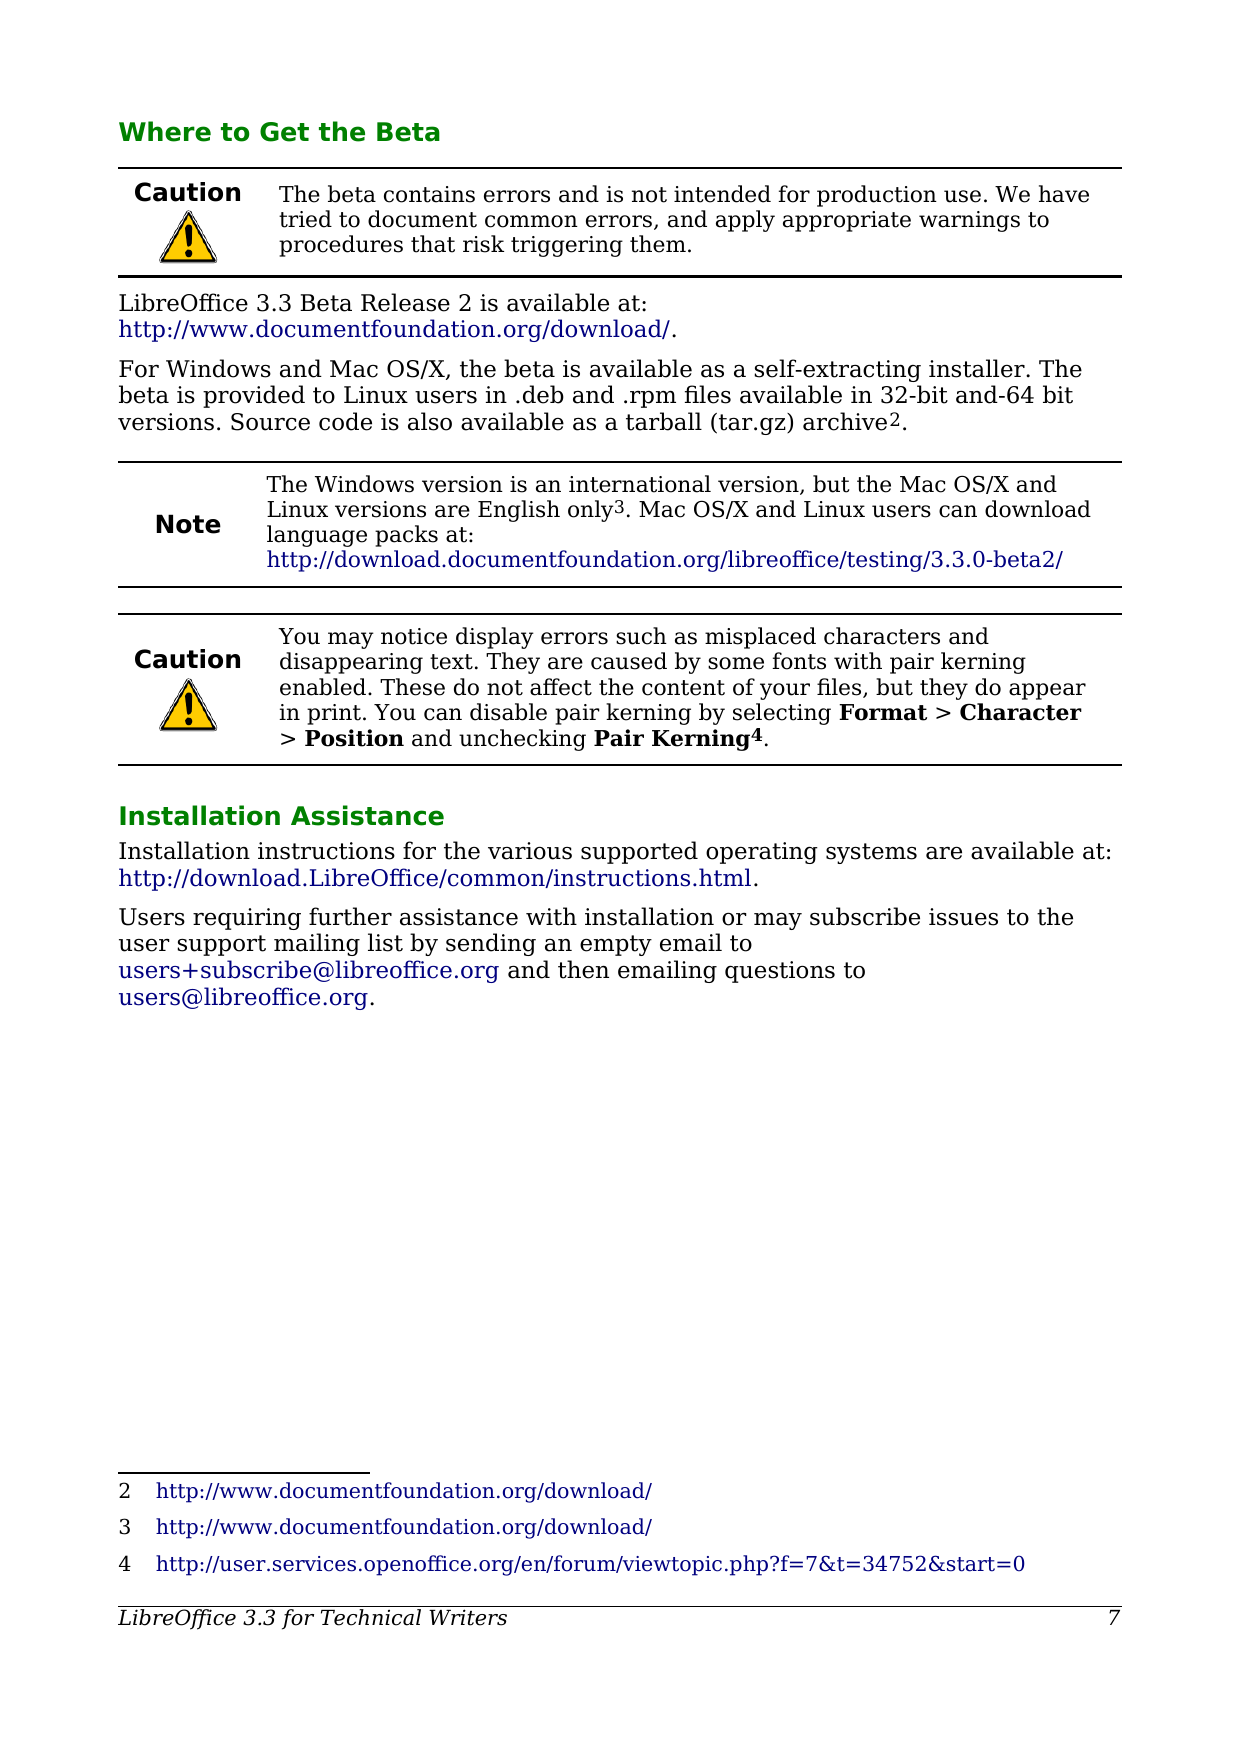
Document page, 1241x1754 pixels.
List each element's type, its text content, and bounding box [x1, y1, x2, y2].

text http://www.documentfoundation.org/download/ [118, 1479, 1122, 1503]
table_header The Windows version is an international version, but the Mac OS/X and Linux versions are English only. Mac OS/X and Linux users can download language packs at: http://download.documentfoundation.org/libreoffice/testing/3.3.0-beta2/ [258, 463, 1122, 586]
table_header Caution [118, 615, 257, 764]
text Installation instructions for the various supported operating systems are available at: http://download.LibreOffice/common/instructions.html. [118, 838, 1122, 891]
table_header Note [118, 463, 257, 586]
text LibreOffice 3.3 Beta Release 2 is available at: http://www.documentfoundation.org/download/. [118, 290, 1122, 343]
text Users requiring further assistance with installation or may subscribe issues to the user support mailing list by sending an empty email to users+subscribe@libreoffice.org and then emailing questions to users@libreoffice.org. [118, 904, 1122, 1011]
picture [155, 206, 220, 267]
subtitle Where to Get the Beta [118, 118, 1122, 148]
picture [155, 674, 220, 735]
table_header You may notice display errors such as misplaced characters and disappearing text. They are caused by some fonts with pair kerning enabled. These do not affect the content of your files, but they do appear in print. You can disable pair kerning by selecting Format > Character > Position and unchecking Pair Kerning. [258, 615, 1122, 764]
subtitle Installation Assistance [118, 802, 1122, 832]
table_header Caution [118, 169, 257, 275]
table_header The beta contains errors and is not intended for production use. We have tried to document common errors, and apply appropriate warnings to procedures that risk triggering them. [258, 169, 1122, 275]
text For Windows and Mac OS/X, the beta is available as a self-extracting installer. The beta is provided to Linux users in .deb and .rpm files available in 32-bit and-64 bit versions. Source code is also available as a tarball (tar.gz) archive. [118, 356, 1122, 436]
